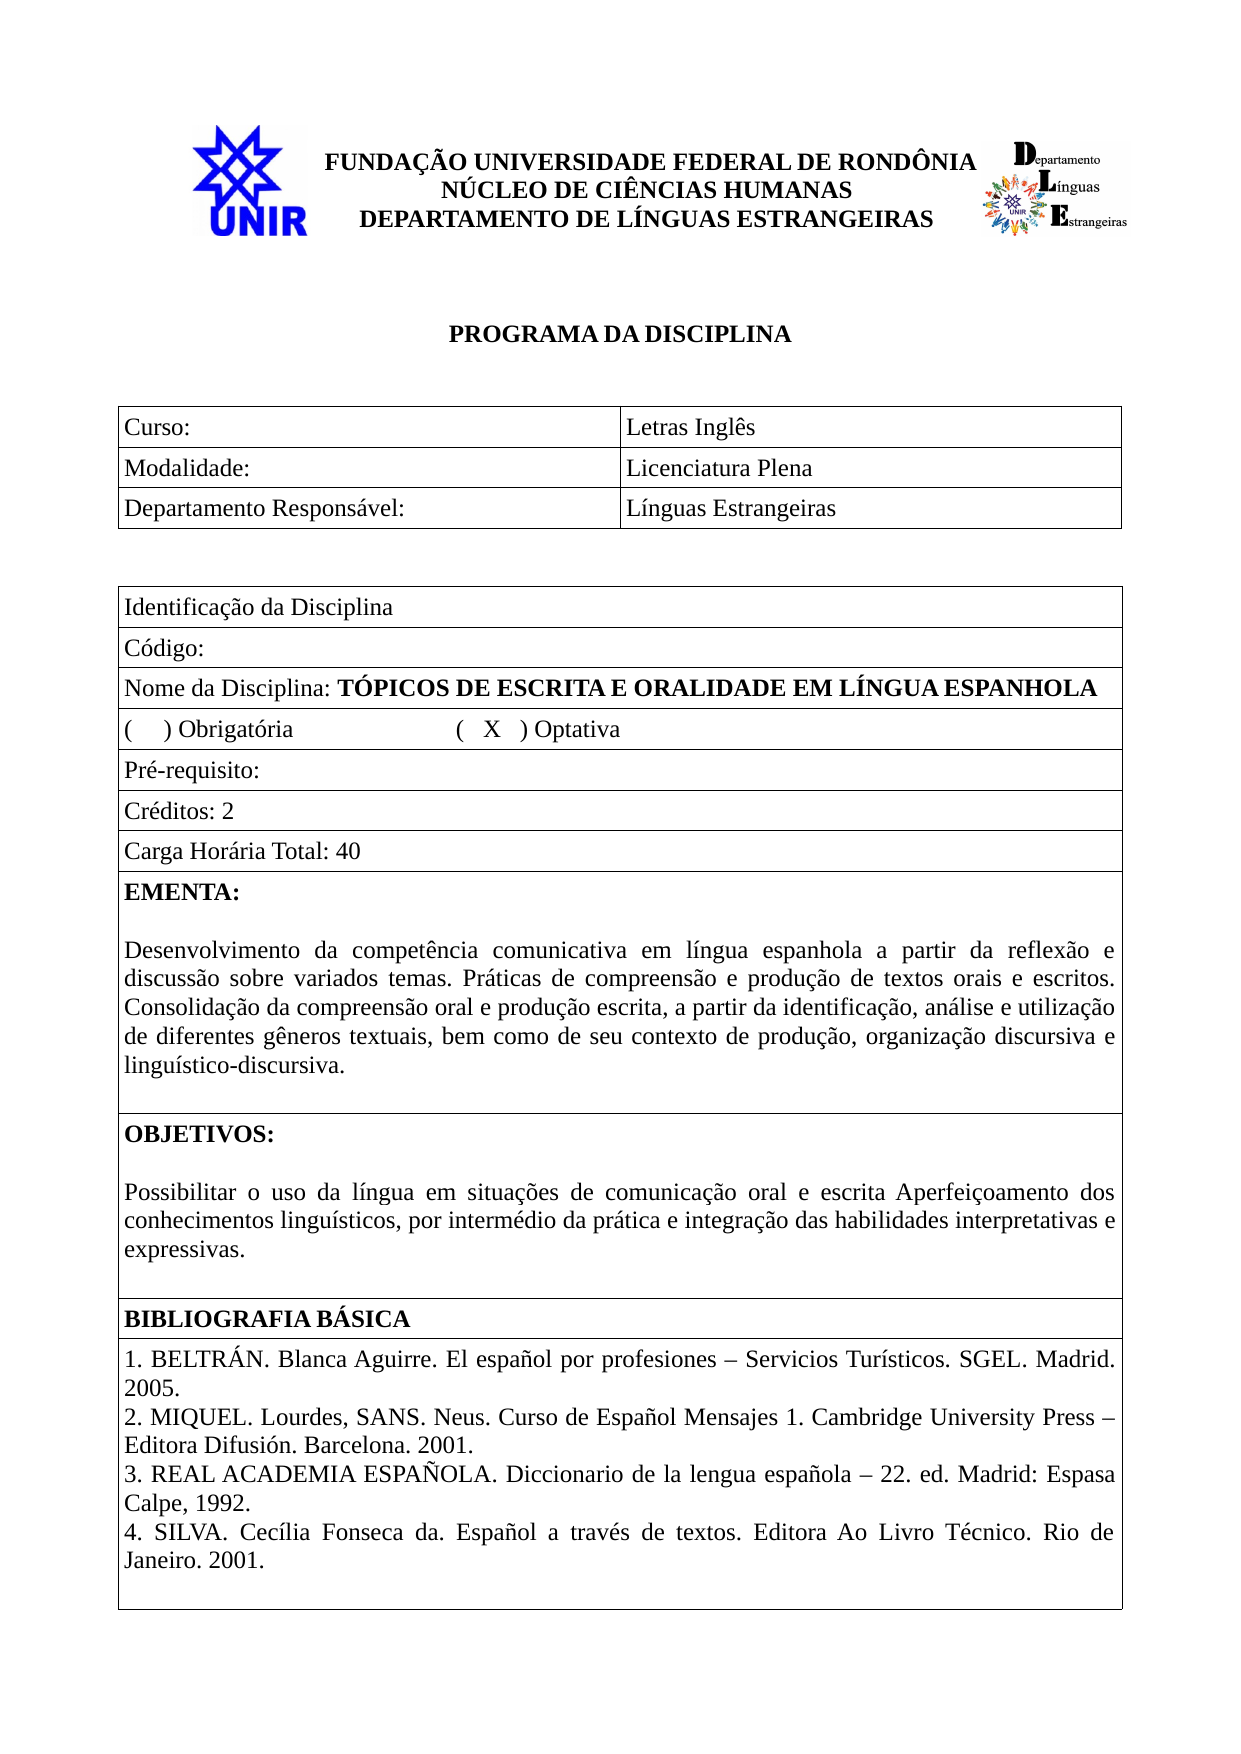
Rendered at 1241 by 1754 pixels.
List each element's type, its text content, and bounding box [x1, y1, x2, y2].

table_header Identificação da Disciplina [119, 587, 1122, 627]
text PROGRAMA DA DISCIPLINA [118, 319, 1122, 348]
table_cell Código: [119, 628, 1122, 667]
table_cell Pré-requisito: [119, 750, 1122, 789]
table_cell Modalidade: [119, 448, 620, 487]
text [118, 204, 188, 233]
table_cell Línguas Estrangeiras [621, 488, 1121, 528]
table_cell OBJETIVOS: Possibilitar o uso da língua em situações de comunicação oral e escrita Aperfeiçoamento dos conhecimentos linguísticos, por intermédio da prática e integração das habilidades interpretativas e expressivas. [119, 1114, 1122, 1297]
picture [188, 125, 311, 236]
table_cell 1. BELTRÁN. Blanca Aguirre. El español por profesiones – Servicios Turísticos. SGEL. Madrid. 2005. 2. MIQUEL. Lourdes, SANS. Neus. Curso de Español Mensajes 1. Cambridge University Press – Editora Difusión. Barcelona. 2001. 3. REAL ACADEMIA ESPAÑOLA. Diccionario de la lengua española – 22. ed. Madrid: Espasa Calpe, 1992. 4. SILVA. Cecília Fonseca da. Español a través de textos. Editora Ao Livro Técnico. Rio de Janeiro. 2001. [119, 1339, 1122, 1609]
table_cell ( ) Obrigatória ( X ) Optativa [119, 709, 1122, 749]
text FUNDAÇÃO UNIVERSIDADE FEDERAL DE RONDÔNIA [311, 147, 981, 176]
table_cell EMENTA: Desenvolvimento da competência comunicativa em língua espanhola a partir da reflexão e discussão sobre variados temas. Práticas de compreensão e produção de textos orais e escritos. Consolidação da compreensão oral e produção escrita, a partir da identificação, análise e utilização de diferentes gêneros textuais, bem como de seu contexto de produção, organização discursiva e linguístico-discursiva. [119, 872, 1122, 1113]
table_cell Nome da Disciplina: TÓPICOS DE ESCRITA E ORALIDADE EM LÍNGUA ESPANHOLA [119, 668, 1122, 708]
table_header Curso: [119, 407, 620, 446]
table_cell BIBLIOGRAFIA BÁSICA [119, 1299, 1122, 1338]
text DEPARTAMENTO DE LÍNGUAS ESTRANGEIRAS [311, 204, 981, 233]
table_cell Licenciatura Plena [621, 448, 1121, 487]
text [118, 147, 188, 176]
text NÚCLEO DE CIÊNCIAS HUMANAS [311, 176, 981, 204]
table_header Letras Inglês [621, 407, 1121, 446]
picture [981, 141, 1131, 237]
text [118, 176, 188, 204]
table_cell Créditos: 2 [119, 791, 1122, 830]
table_cell Carga Horária Total: 40 [119, 831, 1122, 871]
table_cell Departamento Responsável: [119, 488, 620, 528]
